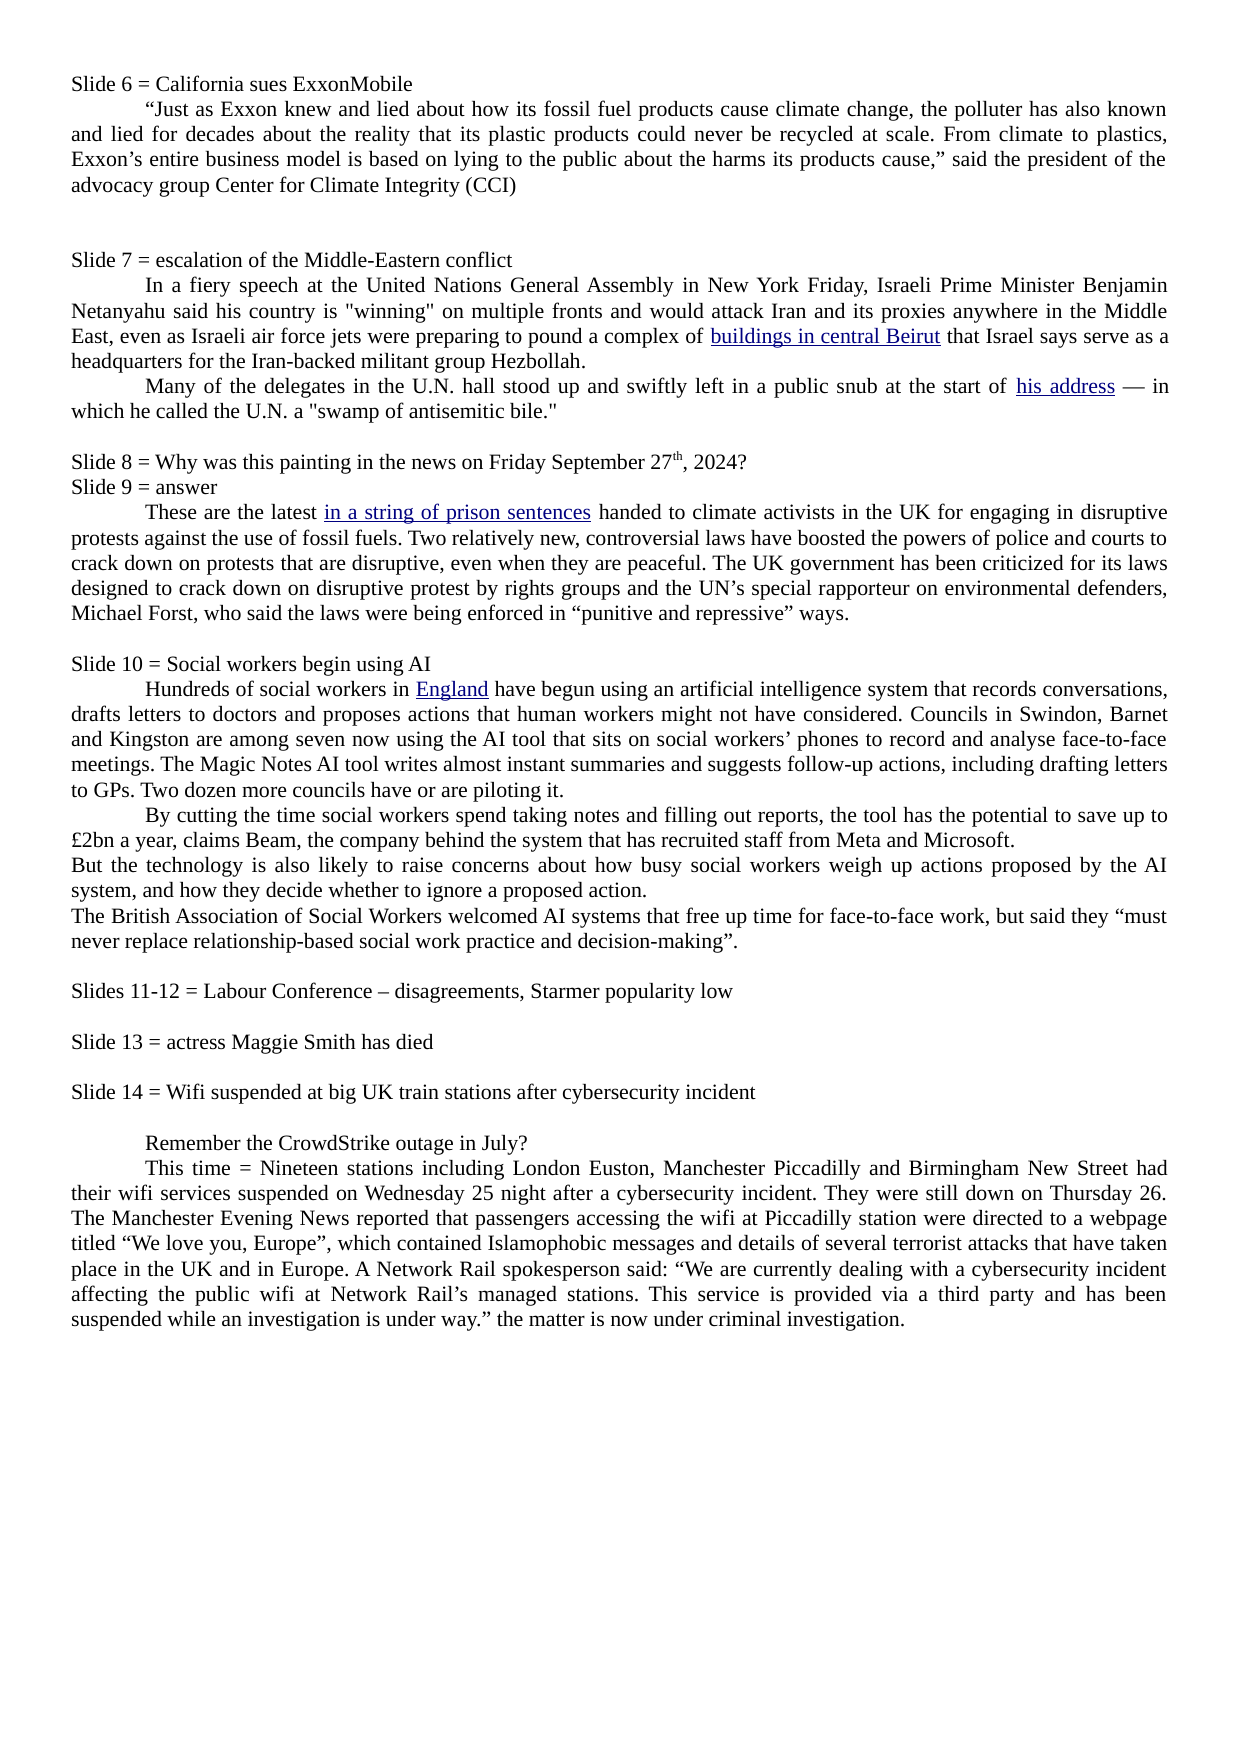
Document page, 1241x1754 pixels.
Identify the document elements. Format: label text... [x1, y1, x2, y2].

text Hundreds of social workers in England have begun using an artificial intelligence system that records conversations, drafts letters to doctors and proposes actions that human workers might not have considered. Councils in Swindon, Barnet and Kingston are among seven now using the AI tool that sits on social workers’ phones to record and analyse face-to-face meetings. The Magic Notes AI tool writes almost instant summaries and suggests follow-up actions, including drafting letters to GPs. Two dozen more councils have or are piloting it. [71, 676, 1169, 802]
text Slides 11-12 = Labour Conference – disagreements, Starmer popularity low [71, 978, 1169, 1003]
text Slide 13 = actress Maggie Smith has died [71, 1029, 1169, 1054]
text This time = Nineteen stations including London Euston, Manchester Piccadilly and Birmingham New Street had their wifi services suspended on Wednesday 25 night after a cybersecurity incident. They were still down on Thursday 26. The Manchester Evening News reported that passengers accessing the wifi at Piccadilly station were directed to a webpage titled “We love you, Europe”, which contained Islamophobic messages and details of several terrorist attacks that have taken place in the UK and in Europe. A Network Rail spokesperson said: “We are currently dealing with a cybersecurity incident affecting the public wifi at Network Rail’s managed stations. This service is provided via a third party and has been suspended while an investigation is under way.” the matter is now under criminal investigation. [71, 1155, 1169, 1331]
text “Just as Exxon knew and lied about how its fossil fuel products cause climate change, the polluter has also known and lied for decades about the reality that its plastic products could never be recycled at scale. From climate to plastics, Exxon’s entire business model is based on lying to the public about the harms its products cause,” said the president of the advocacy group Center for Climate Integrity (CCI) [71, 96, 1169, 197]
text The British Association of Social Workers welcomed AI systems that free up time for face-to-face work, but said they “must never replace relationship-based social work practice and decision-making”. [71, 903, 1169, 953]
text Many of the delegates in the U.N. hall stood up and swiftly left in a public snub at the start of his address — in which he called the U.N. a "swamp of antisemitic bile." [71, 373, 1169, 424]
text By cutting the time social workers spend taking notes and filling out reports, the tool has the potential to save up to £2bn a year, claims Beam, the company behind the system that has recruited staff from Meta and Microsoft. [71, 802, 1169, 852]
text Remember the CrowdStrike outage in July? [71, 1129, 1169, 1155]
text These are the latest in a string of prison sentences handed to climate activists in the UK for engaging in disruptive protests against the use of fossil fuels. Two relatively new, controversial laws have boosted the powers of police and courts to crack down on protests that are disruptive, even when they are peaceful. The UK government has been criticized for its laws designed to crack down on disruptive protest by rights groups and the UN’s special rapporteur on environmental defenders, Michael Forst, who said the laws were being enforced in “punitive and repressive” ways. [71, 499, 1169, 625]
text But the technology is also likely to raise concerns about how busy social workers weigh up actions proposed by the AI system, and how they decide whether to ignore a proposed action. [71, 852, 1169, 903]
text Slide 9 = answer [71, 474, 1169, 499]
text In a fiery speech at the United Nations General Assembly in New York Friday, Israeli Prime Minister Benjamin Netanyahu said his country is "winning" on multiple fronts and would attack Iran and its proxies anywhere in the Middle East, even as Israeli air force jets were preparing to pound a complex of buildings in central Beirut that Israel says serve as a headquarters for the Iran-backed militant group Hezbollah. [71, 272, 1169, 373]
text Slide 6 = California sues ExxonMobile [71, 71, 1169, 96]
text Slide 8 = Why was this painting in the news on Friday September 27th, 2024? [71, 449, 1169, 474]
text Slide 10 = Social workers begin using AI [71, 651, 1169, 676]
text Slide 7 = escalation of the Middle-Eastern conflict [71, 247, 1169, 272]
text Slide 14 = Wifi suspended at big UK train stations after cybersecurity incident [71, 1079, 1169, 1104]
